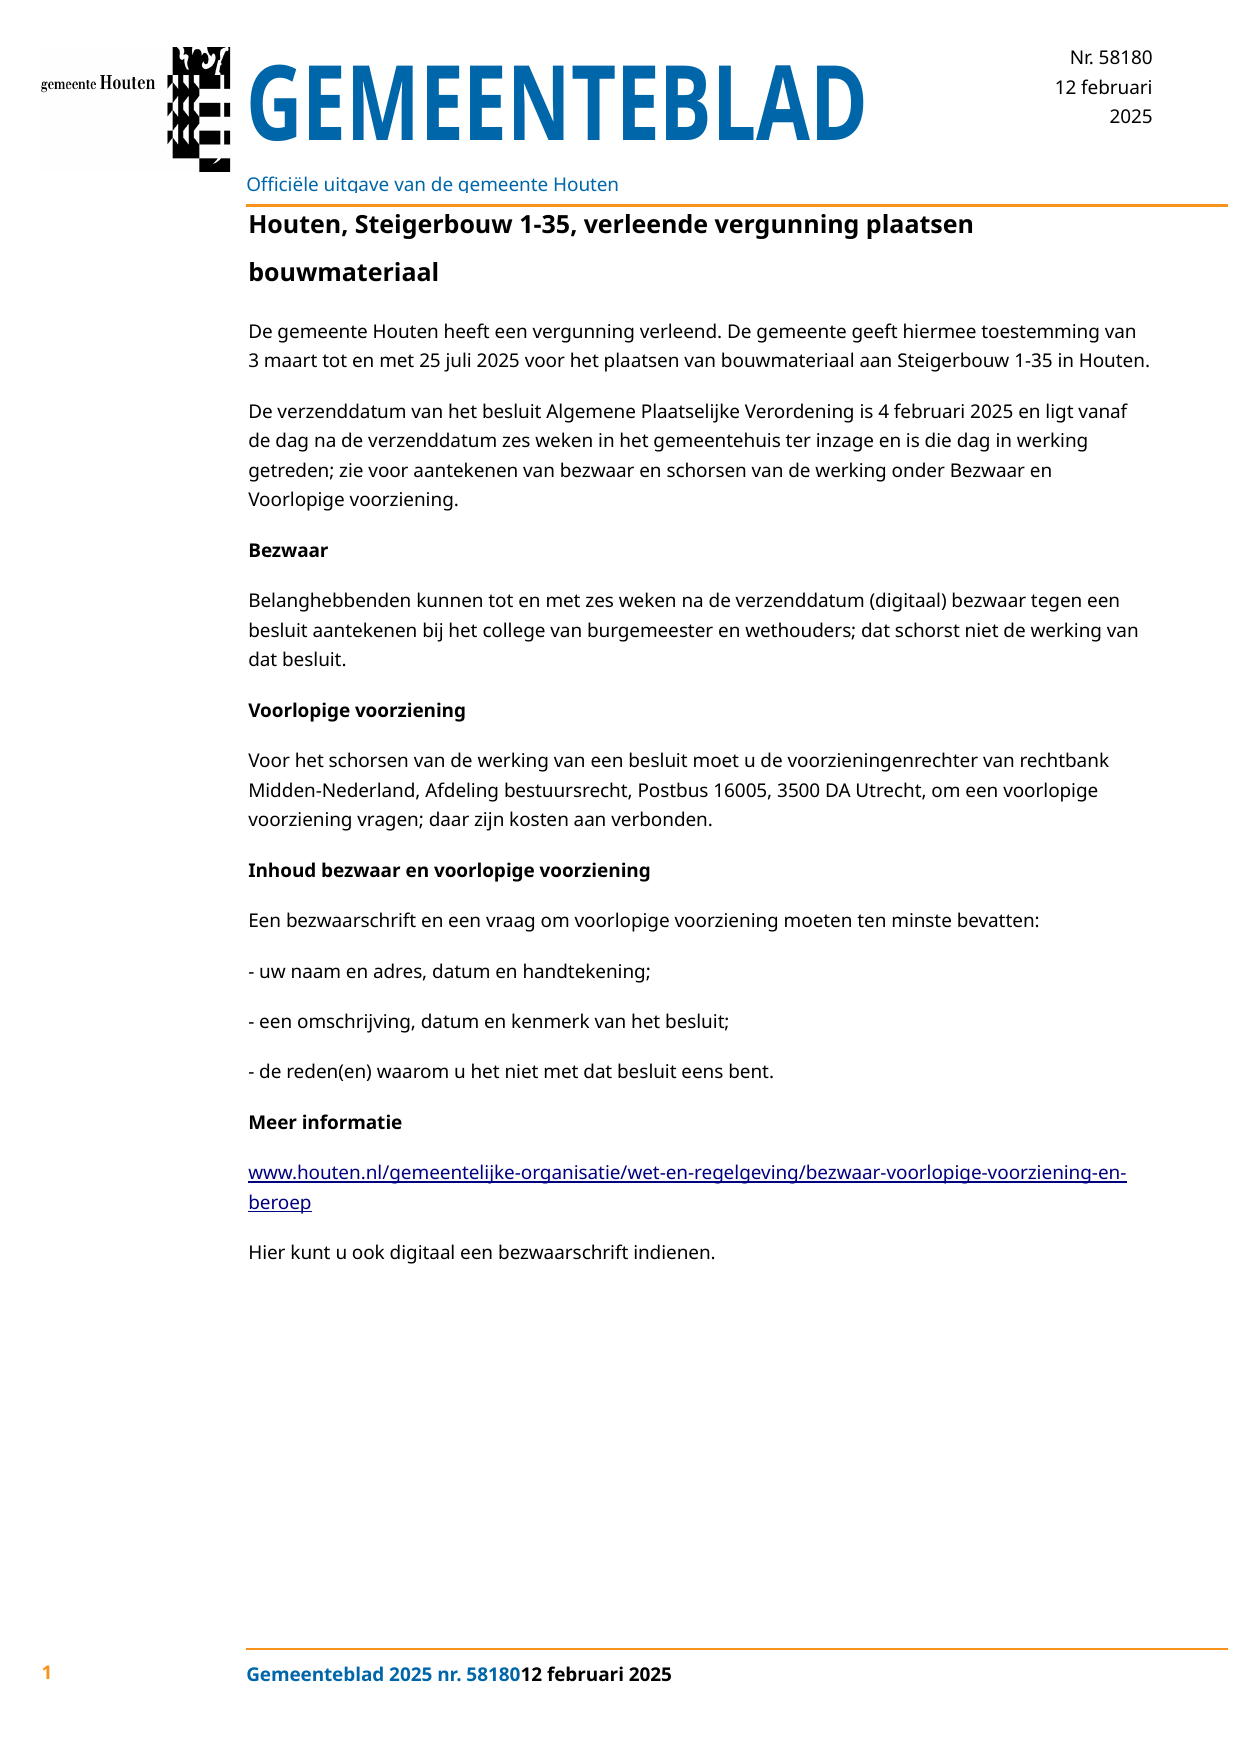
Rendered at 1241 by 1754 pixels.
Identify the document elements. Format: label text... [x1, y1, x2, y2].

picture [41, 47, 231, 172]
text Voorlopige voorziening [248, 697, 1152, 723]
text Meer informatie [248, 1109, 1152, 1135]
text - een omschrijving, datum en kenmerk van het besluit; [248, 1008, 1152, 1034]
text Houten, Steigerbouw 1-35, verleende vergunning plaatsen bouwmateriaal [248, 207, 1152, 288]
text Voor het schorsen van de werking van een besluit moet u de voorzieningenrechter van rechtbank Midden-Nederland, Afdeling bestuursrecht, Postbus 16005, 3500 DA Utrecht, om een voorlopige voorziening vragen; daar zijn kosten aan verbonden. [248, 747, 1152, 832]
text - de reden(en) waarom u het niet met dat besluit eens bent. [248, 1059, 1152, 1084]
text - uw naam en adres, datum en handtekening; [248, 958, 1152, 984]
text Hier kunt u ook digitaal een bezwaarschrift indienen. [248, 1239, 1152, 1265]
text De verzenddatum van het besluit Algemene Plaatselijke Verordening is 4 februari 2025 en ligt vanaf de dag na de verzenddatum zes weken in het gemeentehuis ter inzage en is die dag in werking getreden; zie voor aantekenen van bezwaar en schorsen van de werking onder Bezwaar en Voorlopige voorziening. [248, 398, 1152, 512]
text Bezwaar [248, 537, 1152, 563]
text Een bezwaarschrift en een vraag om voorlopige voorziening moeten ten minste bevatten: [248, 907, 1152, 933]
text De gemeente Houten heeft een vergunning verleend. De gemeente geeft hiermee toestemming van 3 maart tot en met 25 juli 2025 voor het plaatsen van bouwmateriaal aan Steigerbouw 1-35 in Houten. [248, 318, 1152, 373]
text Inhoud bezwaar en voorlopige voorziening [248, 857, 1152, 883]
text www.houten.nl/gemeentelijke-organisatie/wet-en-regelgeving/bezwaar-voorlopige-voorziening-en-beroep [248, 1159, 1152, 1215]
text Belanghebbenden kunnen tot en met zes weken na de verzenddatum (digitaal) bezwaar tegen een besluit aantekenen bij het college van burgemeester en wethouders; dat schorst niet de werking van dat besluit. [248, 587, 1152, 672]
